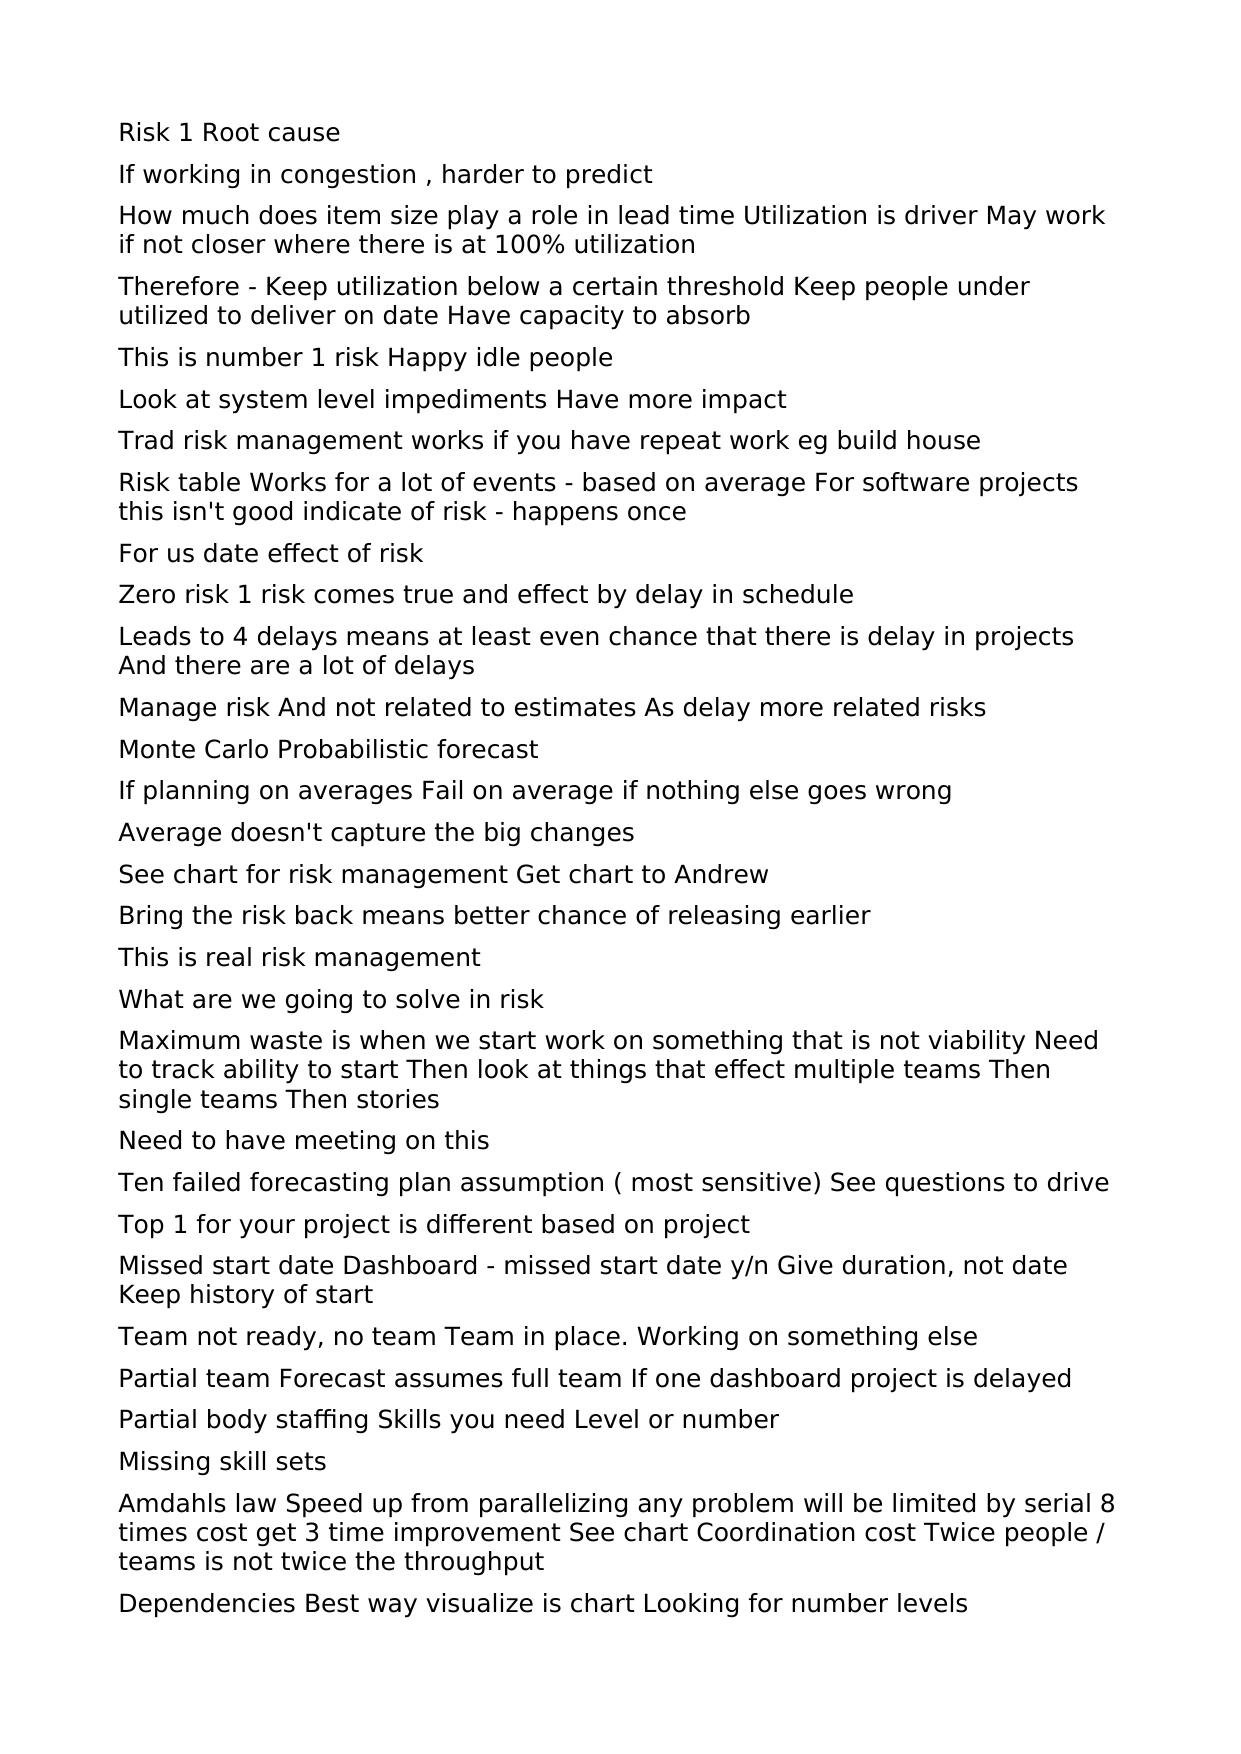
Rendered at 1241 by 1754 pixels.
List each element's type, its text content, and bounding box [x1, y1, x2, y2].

text Therefore - Keep utilization below a certain threshold Keep people under utilized to deliver on date Have capacity to absorb [118, 272, 1122, 331]
text Zero risk 1 risk comes true and effect by delay in schedule [118, 581, 1122, 610]
text This is real risk management [118, 943, 1122, 972]
text Dependencies Best way visualize is chart Looking for number levels [118, 1589, 1122, 1618]
text Risk 1 Root cause [118, 118, 1122, 147]
text Amdahls law Speed up from parallelizing any problem will be limited by serial 8 times cost get 3 time improvement See chart Coordination cost Twice people / teams is not twice the throughput [118, 1489, 1122, 1576]
text Trad risk management works if you have repeat work eg build house [118, 426, 1122, 456]
text How much does item size play a role in lead time Utilization is driver May work if not closer where there is at 100% utilization [118, 201, 1122, 260]
text Top 1 for your project is different based on project [118, 1210, 1122, 1239]
text Missed start date Dashboard - missed start date y/n Give duration, not date Keep history of start [118, 1251, 1122, 1310]
text Look at system level impediments Have more impact [118, 385, 1122, 414]
text Ten failed forecasting plan assumption ( most sensitive) See questions to drive [118, 1168, 1122, 1197]
text Leads to 4 delays means at least even chance that there is delay in projects And there are a lot of delays [118, 622, 1122, 681]
text If working in congestion , harder to predict [118, 160, 1122, 189]
text Manage risk And not related to estimates As delay more related risks [118, 693, 1122, 722]
text Bring the risk back means better chance of releasing earlier [118, 901, 1122, 931]
text Team not ready, no team Team in place. Working on something else [118, 1322, 1122, 1351]
text Average doesn't capture the big changes [118, 818, 1122, 847]
text Missing skill sets [118, 1447, 1122, 1476]
text See chart for risk management Get chart to Andrew [118, 860, 1122, 889]
text Partial team Forecast assumes full team If one dashboard project is delayed [118, 1364, 1122, 1393]
text For us date effect of risk [118, 539, 1122, 568]
text What are we going to solve in risk [118, 985, 1122, 1014]
text If planning on averages Fail on average if nothing else goes wrong [118, 776, 1122, 806]
text This is number 1 risk Happy idle people [118, 343, 1122, 372]
text Risk table Works for a lot of events - based on average For software projects this isn't good indicate of risk - happens once [118, 468, 1122, 526]
text Need to have meeting on this [118, 1126, 1122, 1156]
text Monte Carlo Probabilistic forecast [118, 735, 1122, 764]
text Partial body staffing Skills you need Level or number [118, 1406, 1122, 1435]
text Maximum waste is when we start work on something that is not viability Need to track ability to start Then look at things that effect multiple teams Then single teams Then stories [118, 1026, 1122, 1114]
